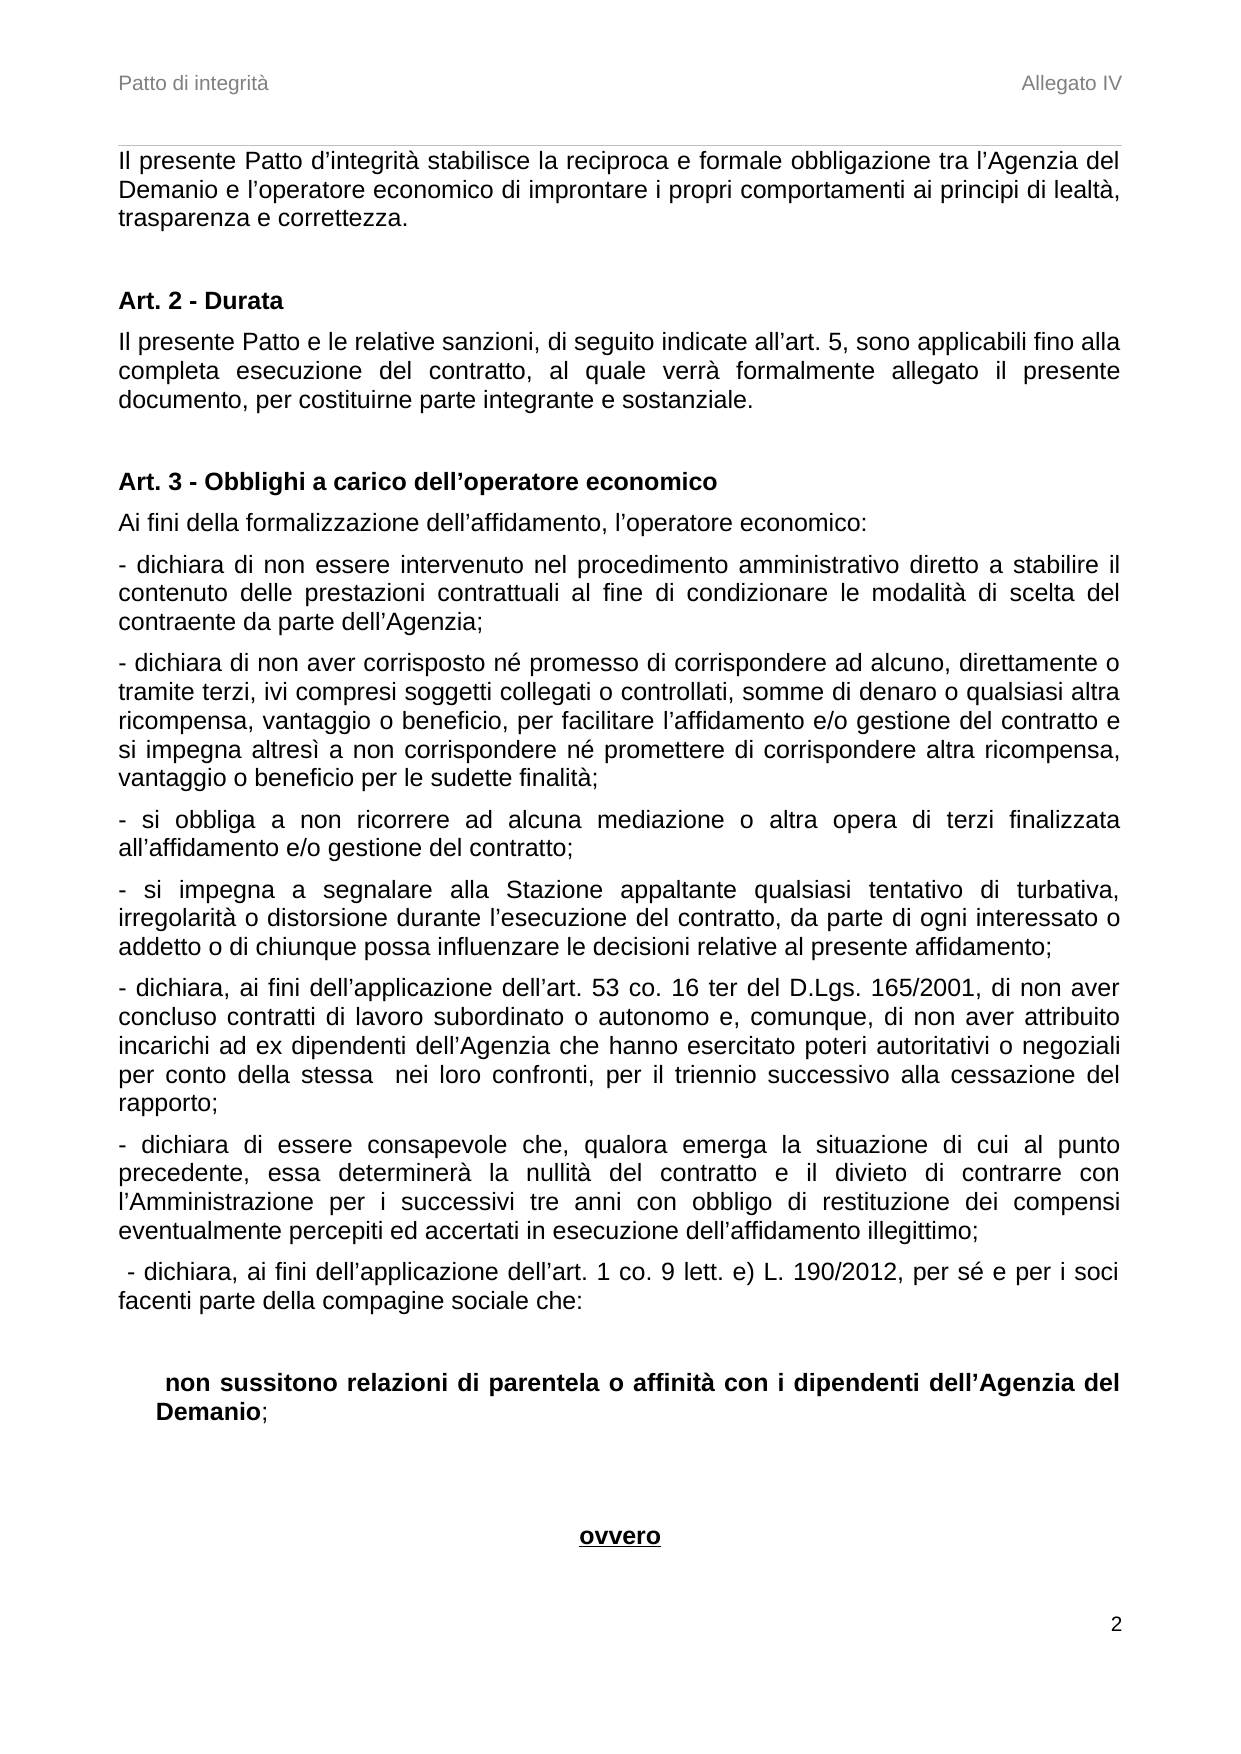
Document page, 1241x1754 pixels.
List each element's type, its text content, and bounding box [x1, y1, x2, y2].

text - dichiara di non aver corrisposto né promesso di corrispondere ad alcuno, direttamente o tramite terzi, ivi compresi soggetti collegati o controllati, somme di denaro o qualsiasi altra ricompensa, vantaggio o beneficio, per facilitare l’affidamento e/o gestione del contratto e si impegna altresì a non corrispondere né promettere di corrispondere altra ricompensa, vantaggio o beneficio per le sudette finalità; [118, 648, 1122, 792]
text Art. 3 - Obblighi a carico dell’operatore economico [118, 467, 1122, 496]
text - dichiara di non essere intervenuto nel procedimento amministrativo diretto a stabilire il contenuto delle prestazioni contrattuali al fine di condizionare le modalità di scelta del contraente da parte dell’Agenzia; [118, 549, 1122, 636]
text Il presente Patto e le relative sanzioni, di seguito indicate all’art. 5, sono applicabili fino alla completa esecuzione del contratto, al quale verrà formalmente allegato il presente documento, per costituirne parte integrante e sostanziale. [118, 327, 1122, 413]
text Art. 2 - Durata [118, 286, 1122, 314]
text ovvero [118, 1521, 1122, 1549]
text - dichiara di essere consapevole che, qualora emerga la situazione di cui al punto precedente, essa determinerà la nullità del contratto e il divieto di contrarre con l’Amministrazione per i successivi tre anni con obbligo di restituzione dei compensi eventualmente percepiti ed accertati in esecuzione dell’affidamento illegittimo; [118, 1129, 1122, 1244]
text - dichiara, ai fini dell’applicazione dell’art. 53 co. 16 ter del D.Lgs. 165/2001, di non aver concluso contratti di lavoro subordinato o autonomo e, comunque, di non aver attribuito incarichi ad ex dipendenti dell’Agenzia che hanno esercitato poteri autoritativi o negoziali per conto della stessa nei loro confronti, per il triennio successivo alla cessazione del rapporto; [118, 973, 1122, 1117]
text Il presente Patto d’integrità stabilisce la reciproca e formale obbligazione tra l’Agenzia del Demanio e l’operatore economico di improntare i propri comportamenti ai principi di lealtà, trasparenza e correttezza. [118, 146, 1122, 232]
text - si impegna a segnalare alla Stazione appaltante qualsiasi tentativo di turbativa, irregolarità o distorsione durante l’esecuzione del contratto, da parte di ogni interessato o addetto o di chiunque possa influenzare le decisioni relative al presente affidamento; [118, 874, 1122, 961]
text - dichiara, ai fini dell’applicazione dell’art. 1 co. 9 lett. e) L. 190/2012, per sé e per i soci facenti parte della compagine sociale che: [118, 1257, 1122, 1314]
text - si obbliga a non ricorrere ad alcuna mediazione o altra opera di terzi finalizzata all’affidamento e/o gestione del contratto; [118, 804, 1122, 862]
text non sussitono relazioni di parentela o affinità con i dipendenti dell’Agenzia del Demanio; [156, 1368, 1122, 1426]
text Ai fini della formalizzazione dell’affidamento, l’operatore economico: [118, 508, 1122, 537]
